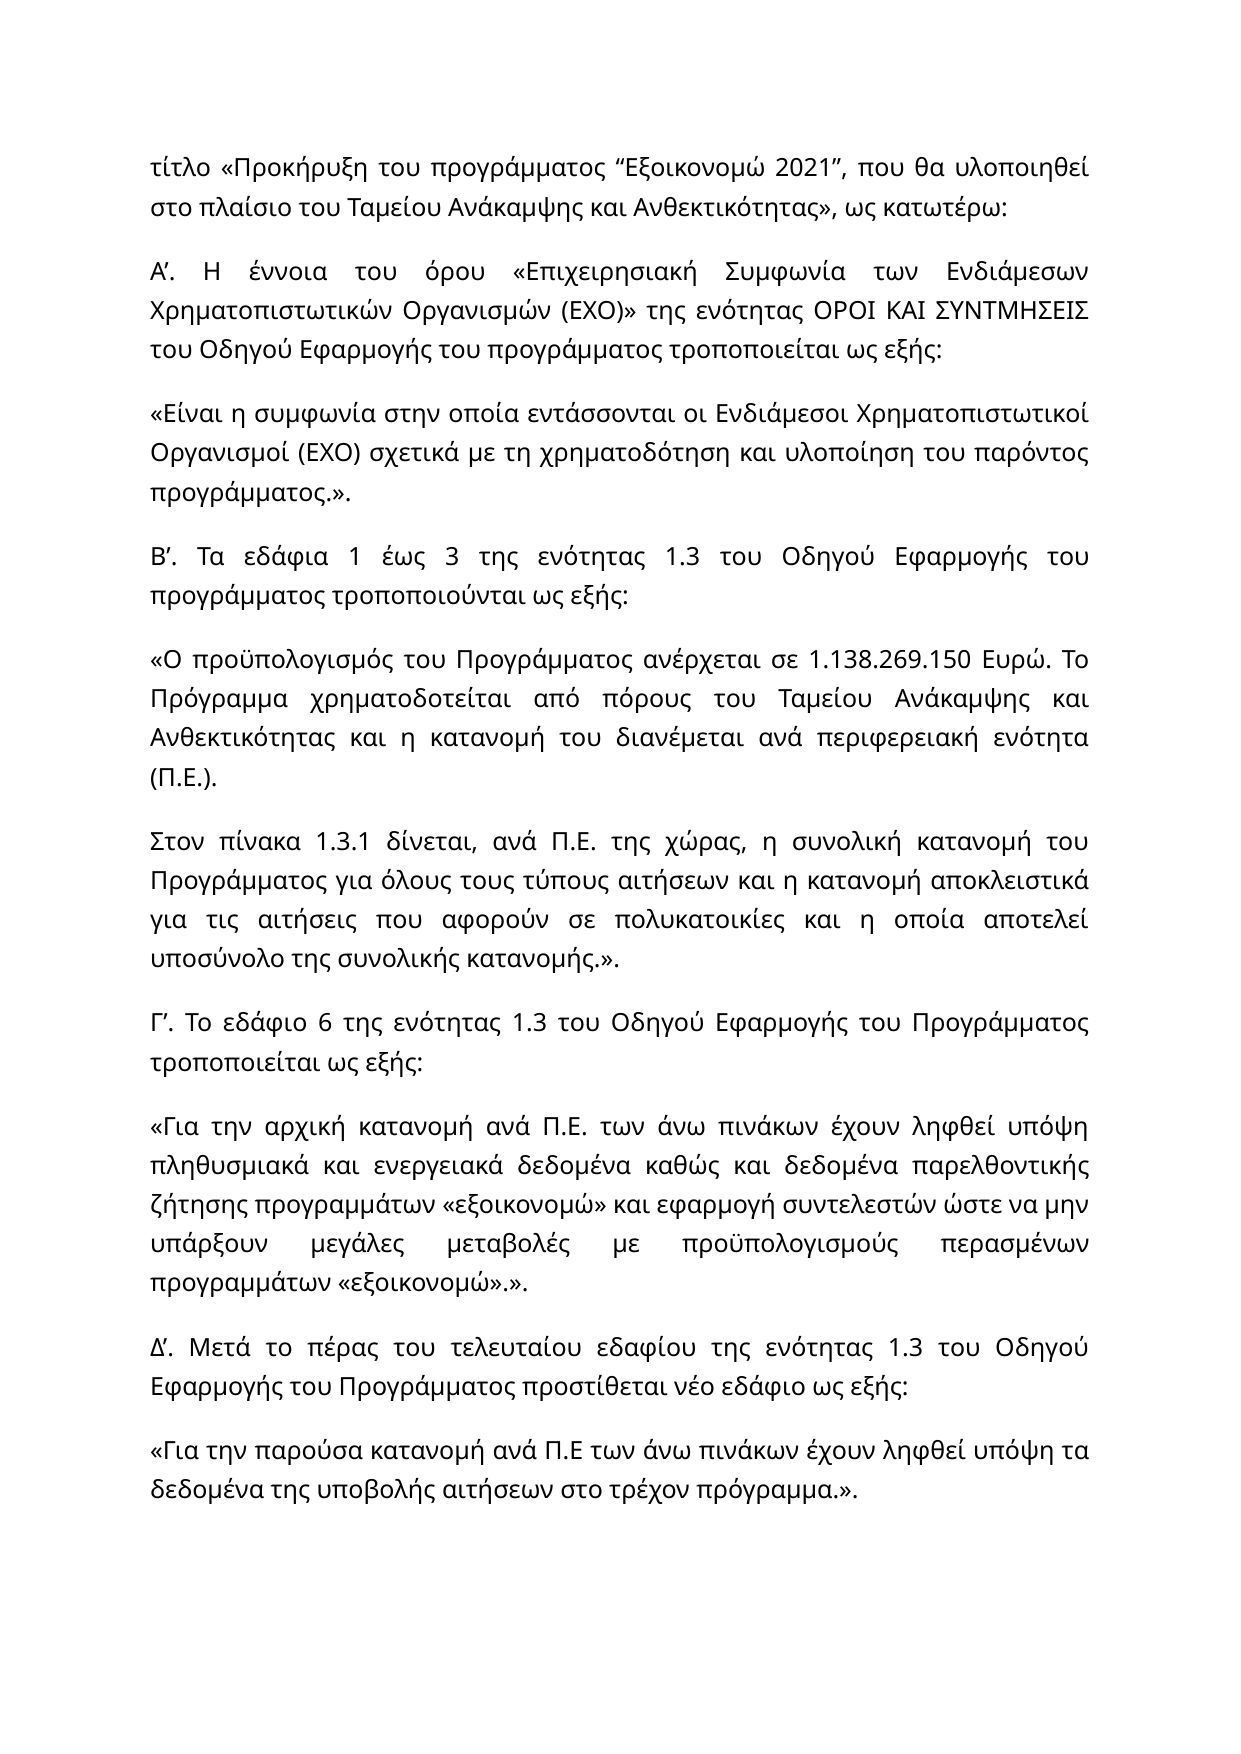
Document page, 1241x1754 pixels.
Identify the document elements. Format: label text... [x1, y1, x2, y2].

text Α’. Η έννοια του όρου «Επιχειρησιακή Συμφωνία των Ενδιάμεσων Χρηματοπιστωτικών Οργανισμών (ΕΧΟ)» της ενότητας ΟΡΟΙ ΚΑΙ ΣΥΝΤΜΗΣΕΙΣ του Οδηγού Εφαρμογής του προγράμματος τροποποιείται ως εξής: [150, 253, 1090, 366]
text Β’. Τα εδάφια 1 έως 3 της ενότητας 1.3 του Οδηγού Εφαρμογής του προγράμματος τροποποιούνται ως εξής: [150, 538, 1090, 612]
text Στον πίνακα 1.3.1 δίνεται, ανά Π.Ε. της χώρας, η συνολική κατανομή του Προγράμματος για όλους τους τύπους αιτήσεων και η κατανομή αποκλειστικά για τις αιτήσεις που αφορούν σε πολυκατοικίες και η οποία αποτελεί υποσύνολο της συνολικής κατανομής.». [150, 823, 1090, 975]
text τίτλο «Προκήρυξη του προγράμματος “Εξοικονομώ 2021”, που θα υλοποιηθεί στο πλαίσιο του Ταμείου Ανάκαμψης και Ανθεκτικότητας», ως κατωτέρω: [150, 150, 1090, 223]
text «Για την αρχική κατανομή ανά Π.Ε. των άνω πινάκων έχουν ληφθεί υπόψη πληθυσμιακά και ενεργειακά δεδομένα καθώς και δεδομένα παρελθοντικής ζήτησης προγραμμάτων «εξοικονομώ» και εφαρμογή συντελεστών ώστε να μην υπάρξουν μεγάλες μεταβολές με προϋπολογισμούς περασμένων προγραμμάτων «εξοικονομώ».». [150, 1108, 1090, 1299]
text Δ’. Μετά το πέρας του τελευταίου εδαφίου της ενότητας 1.3 του Οδηγού Εφαρμογής του Προγράμματος προστίθεται νέο εδάφιο ως εξής: [150, 1329, 1090, 1402]
text «Για την παρούσα κατανομή ανά Π.Ε των άνω πινάκων έχουν ληφθεί υπόψη τα δεδομένα της υποβολής αιτήσεων στο τρέχον πρόγραμμα.». [150, 1432, 1090, 1506]
text Γ’. Το εδάφιο 6 της ενότητας 1.3 του Οδηγού Εφαρμογής του Προγράμματος τροποποιείται ως εξής: [150, 1005, 1090, 1078]
text «Ο προϋπολογισμός του Προγράμματος ανέρχεται σε 1.138.269.150 Ευρώ. Το Πρόγραμμα χρηματοδοτείται από πόρους του Ταμείου Ανάκαμψης και Ανθεκτικότητας και η κατανομή του διανέμεται ανά περιφερειακή ενότητα (Π.Ε.). [150, 642, 1090, 793]
text «Είναι η συμφωνία στην οποία εντάσσονται οι Ενδιάμεσοι Χρηματοπιστωτικοί Οργανισμοί (ΕΧΟ) σχετικά με τη χρηματοδότηση και υλοποίηση του παρόντος προγράμματος.». [150, 396, 1090, 508]
